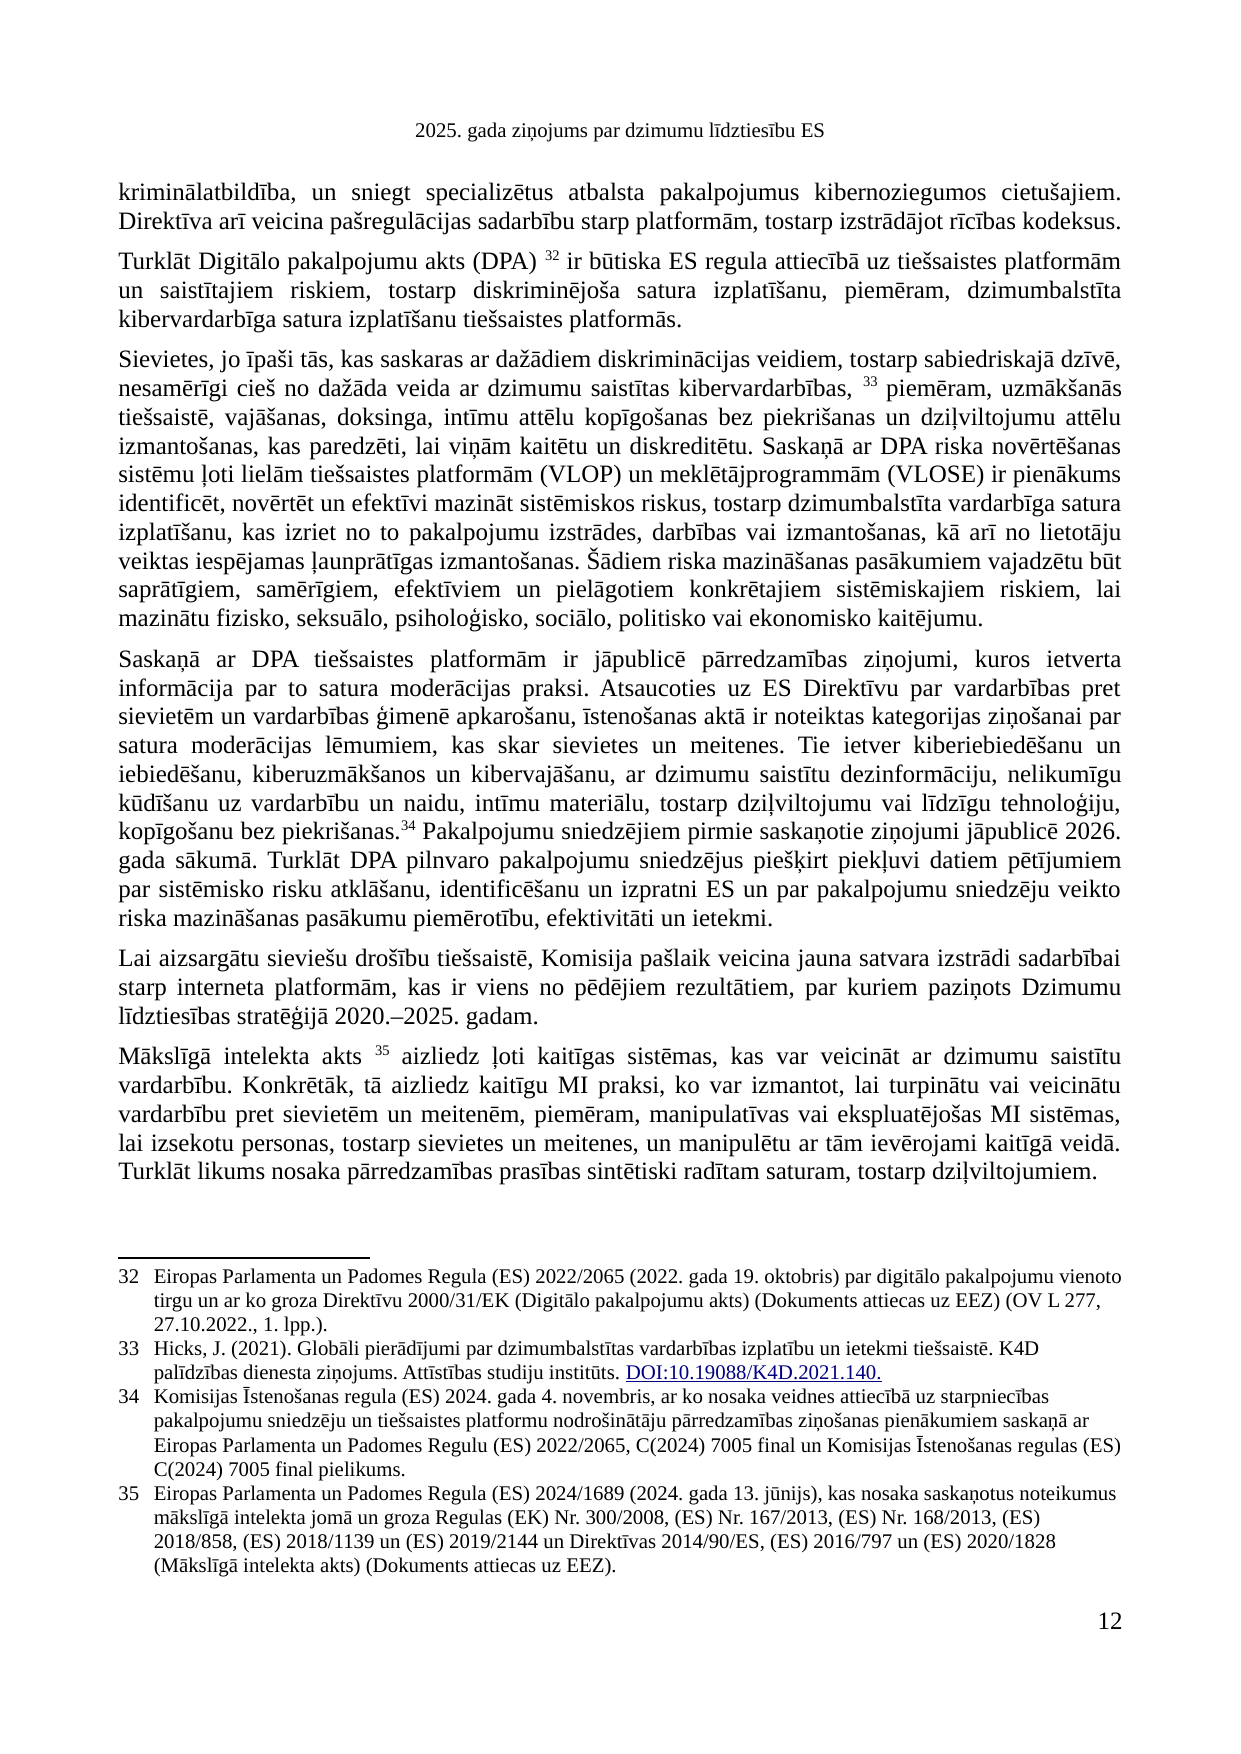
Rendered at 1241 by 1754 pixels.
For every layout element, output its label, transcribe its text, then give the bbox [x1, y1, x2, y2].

text Saskaņā ar DPA tiešsaistes platformām ir jāpublicē pārredzamības ziņojumi, kuros ietverta informācija par to satura moderācijas praksi. Atsaucoties uz ES Direktīvu par vardarbības pret sievietēm un vardarbības ģimenē apkarošanu, īstenošanas aktā ir noteiktas kategorijas ziņošanai par satura moderācijas lēmumiem, kas skar sievietes un meitenes. Tie ietver kiberiebiedēšanu un iebiedēšanu, kiberuzmākšanos un kibervajāšanu, ar dzimumu saistītu dezinformāciju, nelikumīgu kūdīšanu uz vardarbību un naidu, intīmu materiālu, tostarp dziļviltojumu vai līdzīgu tehnoloģiju, kopīgošanu bez piekrišanas. Pakalpojumu sniedzējiem pirmie saskaņotie ziņojumi jāpublicē 2026. gada sākumā. Turklāt DPA pilnvaro pakalpojumu sniedzējus piešķirt piekļuvi datiem pētījumiem par sistēmisko risku atklāšanu, identificēšanu un izpratni ES un par pakalpojumu sniedzēju veikto riska mazināšanas pasākumu piemērotību, efektivitāti un ietekmi. [118, 644, 1122, 931]
text Eiropas Parlamenta un Padomes Regula (ES) 2022/2065 (2022. gada 19. oktobris) par digitālo pakalpojumu vienoto tirgu un ar ko groza Direktīvu 2000/31/EK (Digitālo pakalpojumu akts) (Dokuments attiecas uz EEZ) (OV L 277, 27.10.2022., 1. lpp.). [118, 1264, 1122, 1336]
text Turklāt Digitālo pakalpojumu akts (DPA) ir būtiska ES regula attiecībā uz tiešsaistes platformām un saistītajiem riskiem, tostarp diskriminējoša satura izplatīšanu, piemēram, dzimumbalstīta kibervardarbīga satura izplatīšanu tiešsaistes platformās. [118, 246, 1122, 333]
text Eiropas Parlamenta un Padomes Regula (ES) 2024/1689 (2024. gada 13. jūnijs), kas nosaka saskaņotus noteikumus mākslīgā intelekta jomā un groza Regulas (EK) Nr. 300/2008, (ES) Nr. 167/2013, (ES) Nr. 168/2013, (ES) 2018/858, (ES) 2018/1139 un (ES) 2019/2144 un Direktīvas 2014/90/ES, (ES) 2016/797 un (ES) 2020/1828 (Mākslīgā intelekta akts) (Dokuments attiecas uz EEZ). [118, 1481, 1122, 1577]
text Mākslīgā intelekta akts aizliedz ļoti kaitīgas sistēmas, kas var veicināt ar dzimumu saistītu vardarbību. Konkrētāk, tā aizliedz kaitīgu MI praksi, ko var izmantot, lai turpinātu vai veicinātu vardarbību pret sievietēm un meitenēm, piemēram, manipulatīvas vai ekspluatējošas MI sistēmas, lai izsekotu personas, tostarp sievietes un meitenes, un manipulētu ar tām ievērojami kaitīgā veidā. Turklāt likums nosaka pārredzamības prasības sintētiski radītam saturam, tostarp dziļviltojumiem. [118, 1041, 1122, 1185]
text Komisijas Īstenošanas regula (ES) 2024. gada 4. novembris, ar ko nosaka veidnes attiecībā uz starpniecības pakalpojumu sniedzēju un tiešsaistes platformu nodrošinātāju pārredzamības ziņošanas pienākumiem saskaņā ar Eiropas Parlamenta un Padomes Regulu (ES) 2022/2065, C(2024) 7005 final un Komisijas Īstenošanas regulas (ES) C(2024) 7005 final pielikums. [118, 1384, 1122, 1481]
text Sievietes, jo īpaši tās, kas saskaras ar dažādiem diskriminācijas veidiem, tostarp sabiedriskajā dzīvē, nesamērīgi cieš no dažāda veida ar dzimumu saistītas kibervardarbības, piemēram, uzmākšanās tiešsaistē, vajāšanas, doksinga, intīmu attēlu kopīgošanas bez piekrišanas un dziļviltojumu attēlu izmantošanas, kas paredzēti, lai viņām kaitētu un diskreditētu. Saskaņā ar DPA riska novērtēšanas sistēmu ļoti lielām tiešsaistes platformām (VLOP) un meklētājprogrammām (VLOSE) ir pienākums identificēt, novērtēt un efektīvi mazināt sistēmiskos riskus, tostarp dzimumbalstīta vardarbīga satura izplatīšanu, kas izriet no to pakalpojumu izstrādes, darbības vai izmantošanas, kā arī no lietotāju veiktas iespējamas ļaunprātīgas izmantošanas. Šādiem riska mazināšanas pasākumiem vajadzētu būt saprātīgiem, samērīgiem, efektīviem un pielāgotiem konkrētajiem sistēmiskajiem riskiem, lai mazinātu fizisko, seksuālo, psiholoģisko, sociālo, politisko vai ekonomisko kaitējumu. [118, 344, 1122, 632]
text Hicks, J. (2021). Globāli pierādījumi par dzimumbalstītas vardarbības izplatību un ietekmi tiešsaistē. K4D palīdzības dienesta ziņojums. Attīstības studiju institūts. DOI:10.19088/K4D.2021.140. [118, 1336, 1122, 1384]
text kriminālatbildība, un sniegt specializētus atbalsta pakalpojumus kibernoziegumos cietušajiem. Direktīva arī veicina pašregulācijas sadarbību starp platformām, tostarp izstrādājot rīcības kodeksus. [118, 177, 1122, 234]
text Lai aizsargātu sieviešu drošību tiešsaistē, Komisija pašlaik veicina jauna satvara izstrādi sadarbībai starp interneta platformām, kas ir viens no pēdējiem rezultātiem, par kuriem paziņots Dzimumu līdztiesības stratēģijā 2020.–2025. gadam. [118, 943, 1122, 1029]
